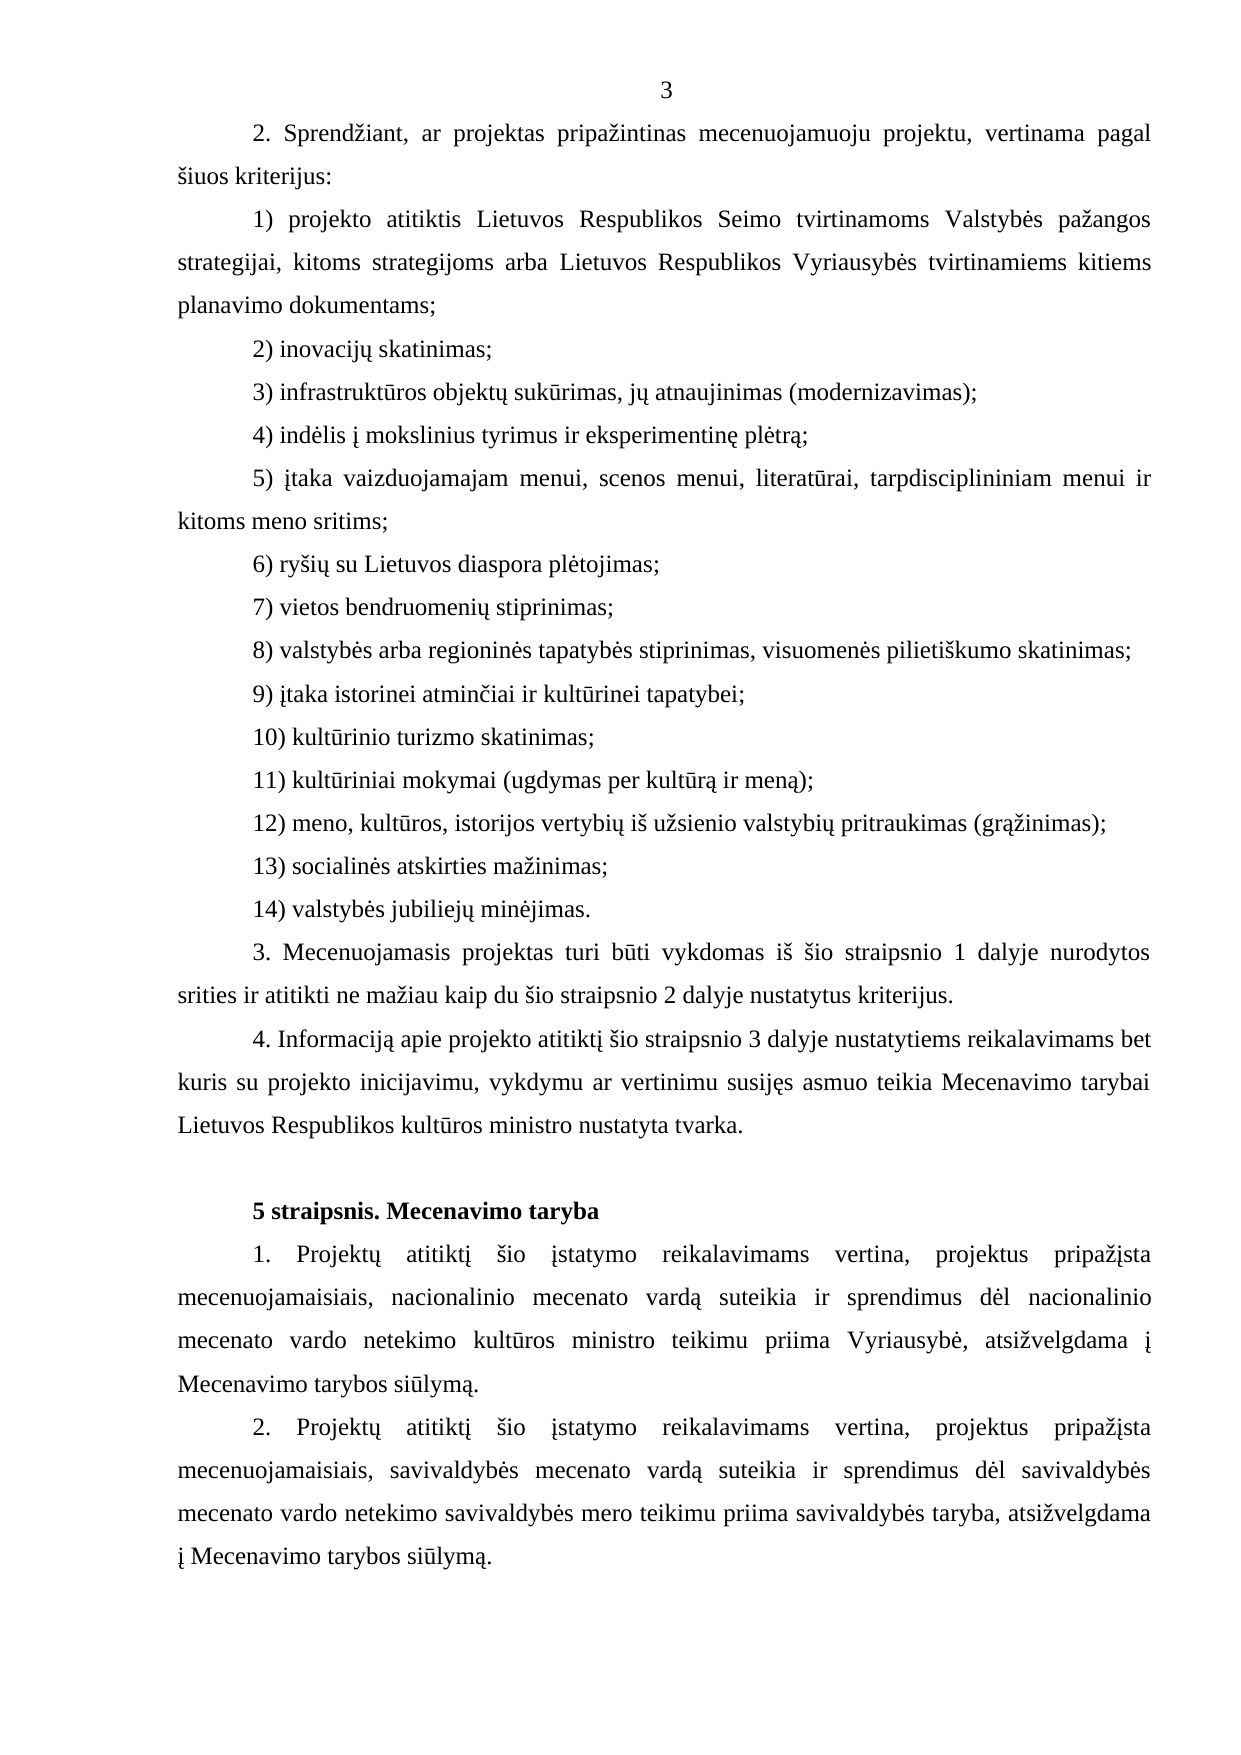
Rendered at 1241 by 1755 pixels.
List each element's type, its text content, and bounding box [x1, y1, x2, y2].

text 9) įtaka istorinei atminčiai ir kultūrinei tapatybei; [177, 679, 1152, 707]
text 11) kultūriniai mokymai (ugdymas per kultūrą ir meną); [177, 765, 1152, 794]
text 5 straipsnis. Mecenavimo taryba [177, 1196, 1152, 1225]
text 13) socialinės atskirties mažinimas; [177, 851, 1152, 880]
text 2. Projektų atitiktį šio įstatymo reikalavimams vertina, projektus pripažįsta mecenuojamaisiais, savivaldybės mecenato vardą suteikia ir sprendimus dėl savivaldybės mecenato vardo netekimo savivaldybės mero teikimu priima savivaldybės taryba, atsižvelgdama į Mecenavimo tarybos siūlymą. [177, 1412, 1152, 1570]
text 1) projekto atitiktis Lietuvos Respublikos Seimo tvirtinamoms Valstybės pažangos strategijai, kitoms strategijoms arba Lietuvos Respublikos Vyriausybės tvirtinamiems kitiems planavimo dokumentams; [177, 204, 1152, 319]
text 7) vietos bendruomenių stiprinimas; [177, 592, 1152, 621]
text 2) inovacijų skatinimas; [177, 334, 1152, 362]
text 3. Mecenuojamasis projektas turi būti vykdomas iš šio straipsnio 1 dalyje nurodytos srities ir atitikti ne mažiau kaip du šio straipsnio 2 dalyje nustatytus kriterijus. [177, 937, 1152, 1009]
text 10) kultūrinio turizmo skatinimas; [177, 722, 1152, 751]
text 2. Sprendžiant, ar projektas pripažintinas mecenuojamuoju projektu, vertinama pagal šiuos kriterijus: [177, 118, 1152, 190]
text 14) valstybės jubiliejų minėjimas. [177, 894, 1152, 923]
text 4. Informaciją apie projekto atitiktį šio straipsnio 3 dalyje nustatytiems reikalavimams bet kuris su projekto inicijavimu, vykdymu ar vertinimu susijęs asmuo teikia Mecenavimo tarybai Lietuvos Respublikos kultūros ministro nustatyta tvarka. [177, 1024, 1152, 1139]
text 12) meno, kultūros, istorijos vertybių iš užsienio valstybių pritraukimas (grąžinimas); [177, 808, 1152, 837]
text 5) įtaka vaizduojamajam menui, scenos menui, literatūrai, tarpdisciplininiam menui ir kitoms meno sritims; [177, 463, 1152, 535]
text 3) infrastruktūros objektų sukūrimas, jų atnaujinimas (modernizavimas); [177, 377, 1152, 406]
text 1. Projektų atitiktį šio įstatymo reikalavimams vertina, projektus pripažįsta mecenuojamaisiais, nacionalinio mecenato vardą suteikia ir sprendimus dėl nacionalinio mecenato vardo netekimo kultūros ministro teikimu priima Vyriausybė, atsižvelgdama į Mecenavimo tarybos siūlymą. [177, 1239, 1152, 1397]
text 6) ryšių su Lietuvos diaspora plėtojimas; [177, 549, 1152, 578]
text 8) valstybės arba regioninės tapatybės stiprinimas, visuomenės pilietiškumo skatinimas; [177, 636, 1152, 664]
text 4) indėlis į mokslinius tyrimus ir eksperimentinę plėtrą; [177, 420, 1152, 449]
